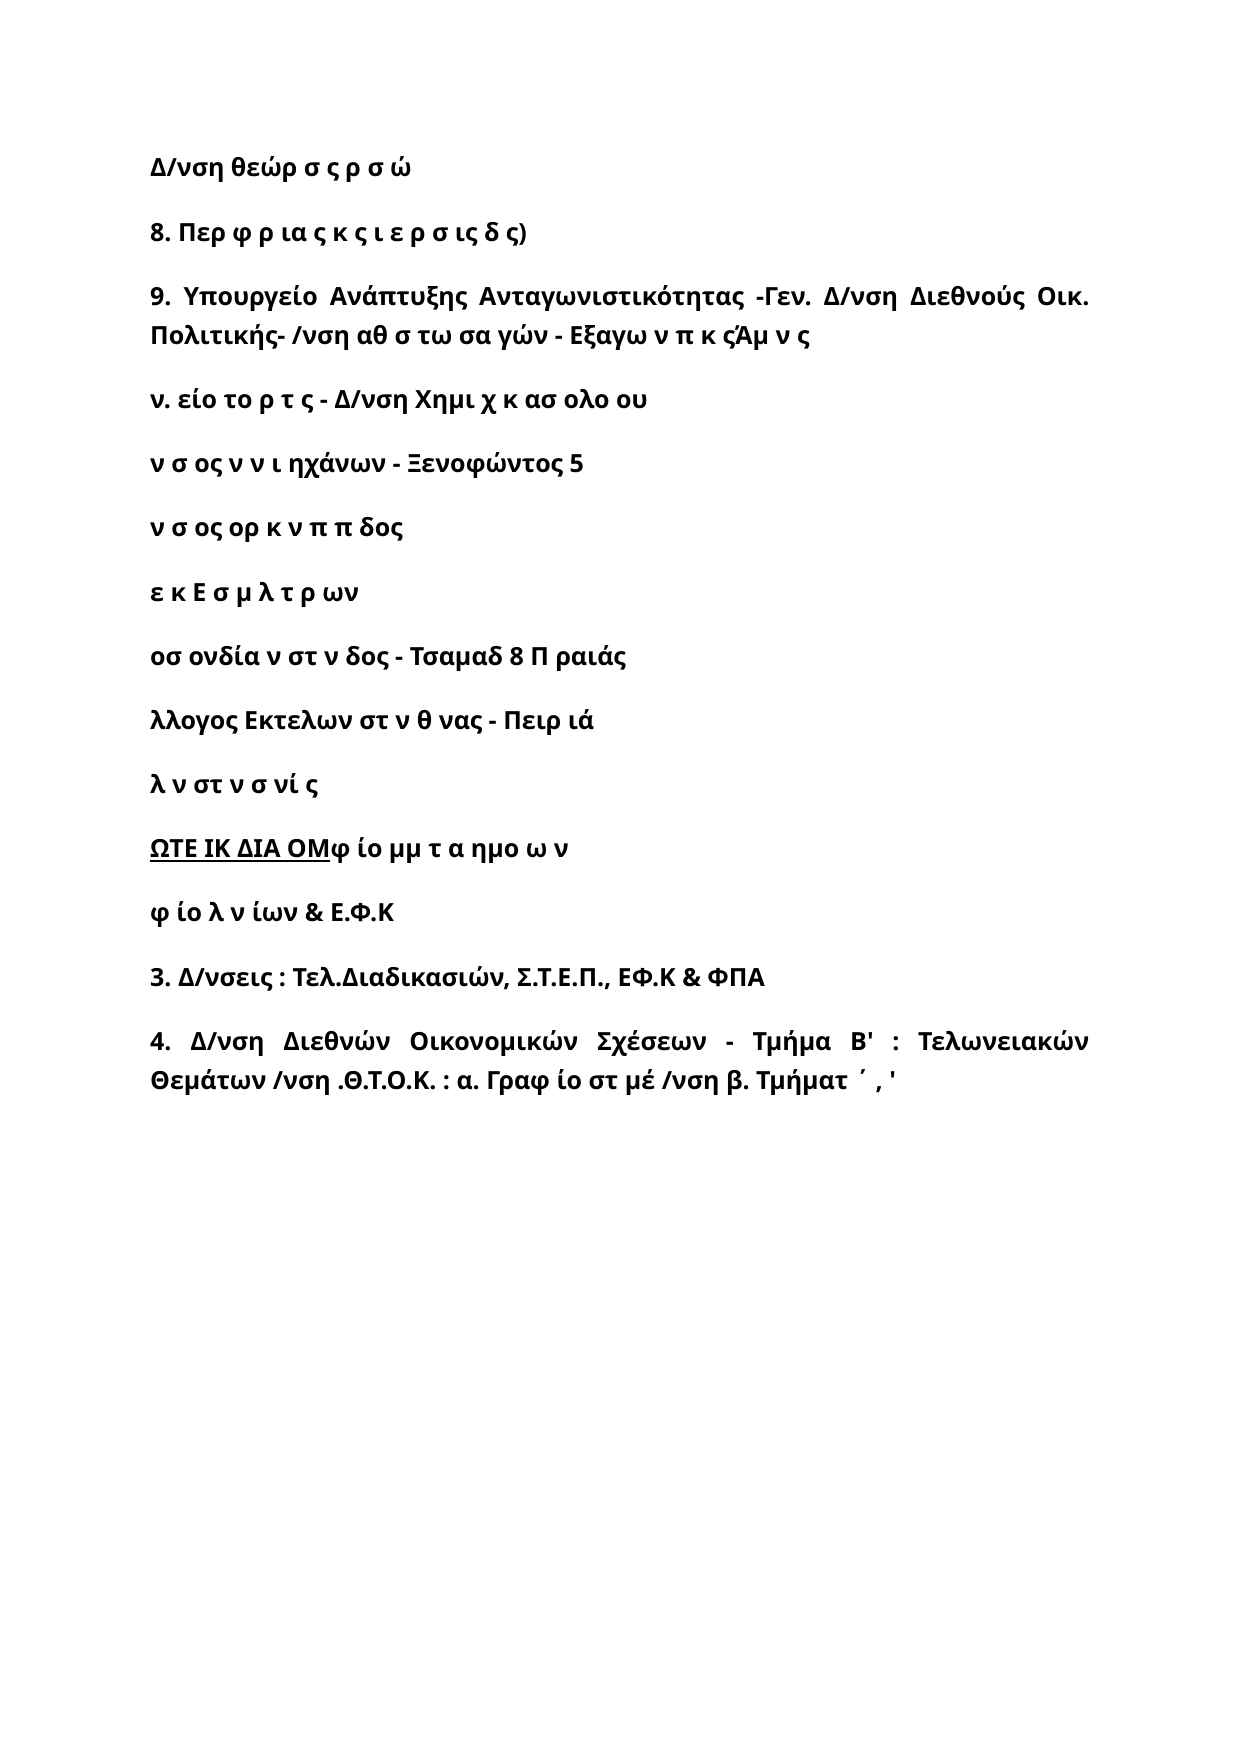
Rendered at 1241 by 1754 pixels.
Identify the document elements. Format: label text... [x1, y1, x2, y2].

text 3. Δ/νσεις : Τελ.Διαδικασιών, Σ.Τ.Ε.Π., ΕΦ.Κ & ΦΠΑ [150, 959, 1090, 993]
text φ ίο λ ν ίων & Ε.Φ.Κ [150, 895, 1090, 929]
text 8. Περ φ ρ ια ς κ ς ι ε ρ σ ις δ ς) [150, 214, 1090, 248]
text λλογος Εκτελων στ ν θ νας - Πειρ ιά [150, 702, 1090, 737]
text Δ/νση θεώρ σ ς ρ σ ώ [150, 150, 1090, 184]
text οσ ονδία ν στ ν δος - Τσαμαδ 8 Π ραιάς [150, 638, 1090, 672]
text ν. είο το ρ τ ς - Δ/νση Χημι χ κ ασ ολο ου [150, 382, 1090, 416]
text 9. Υπουργείο Ανάπτυξης Ανταγωνιστικότητας -Γεν. Δ/νση Διεθνούς Οικ. Πολιτικής- /νση αθ σ τω σα γών - Εξαγω ν π κ ςΆμ ν ς [150, 278, 1090, 352]
text ε κ Ε σ μ λ τ ρ ων [150, 574, 1090, 608]
text ΩΤΕ ΙΚ ΔΙΑ ΟΜφ ίο μμ τ α ημο ω ν [150, 831, 1090, 865]
text 4. Δ/νση Διεθνών Οικονομικών Σχέσεων - Τμήμα Β' : Τελωνειακών Θεμάτων /νση .Θ.Τ.Ο.Κ. : α. Γραφ ίο στ μέ /νση β. Τμήματ ΄ , ' [150, 1023, 1090, 1097]
text λ ν στ ν σ νί ς [150, 767, 1090, 801]
text ν σ ος ορ κ ν π π δος [150, 510, 1090, 544]
text ν σ ος ν ν ι ηχάνων - Ξενοφώντος 5 [150, 446, 1090, 480]
